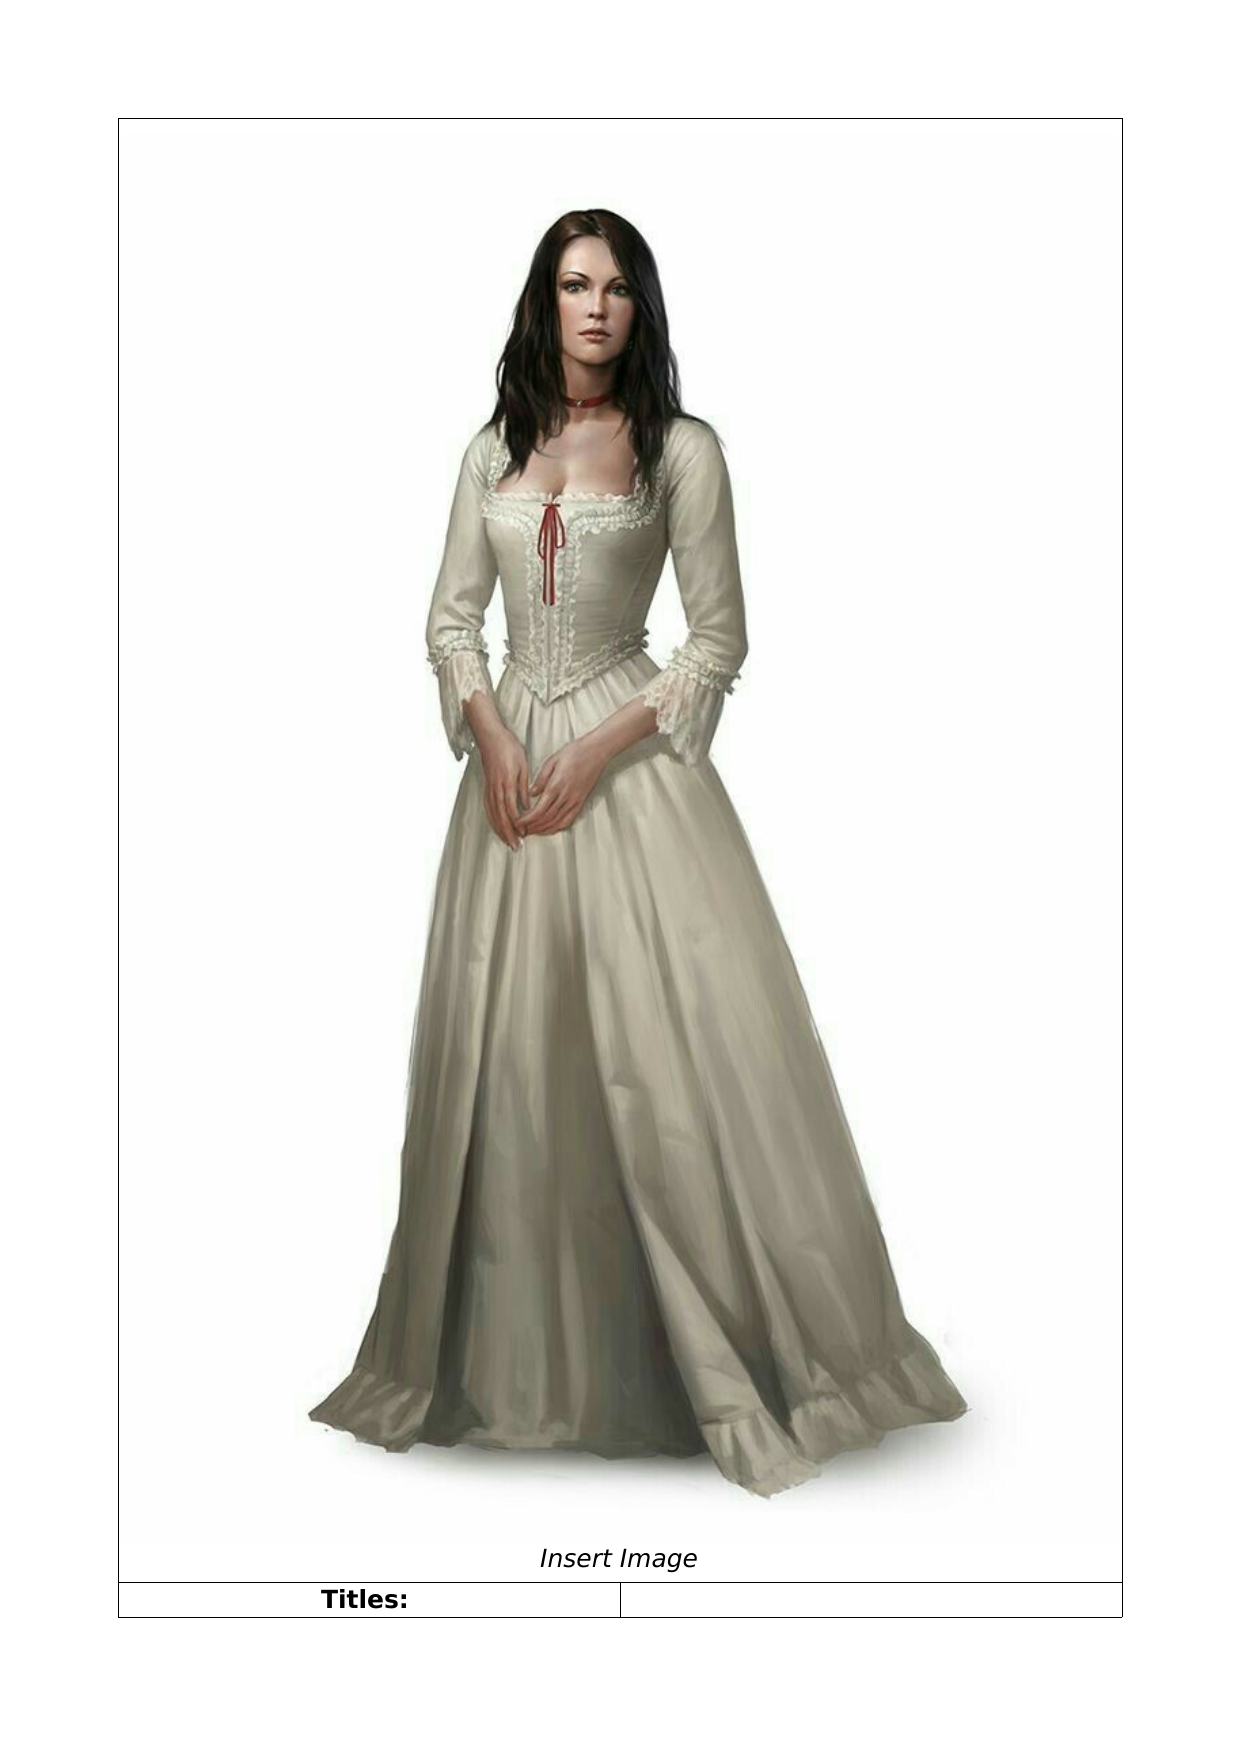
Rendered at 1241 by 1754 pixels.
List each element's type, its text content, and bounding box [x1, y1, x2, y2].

picture [121, 133, 1120, 1544]
table_cell [119, 119, 1122, 1582]
table_cell [621, 1583, 1122, 1617]
table_cell Titles: [119, 1583, 620, 1617]
